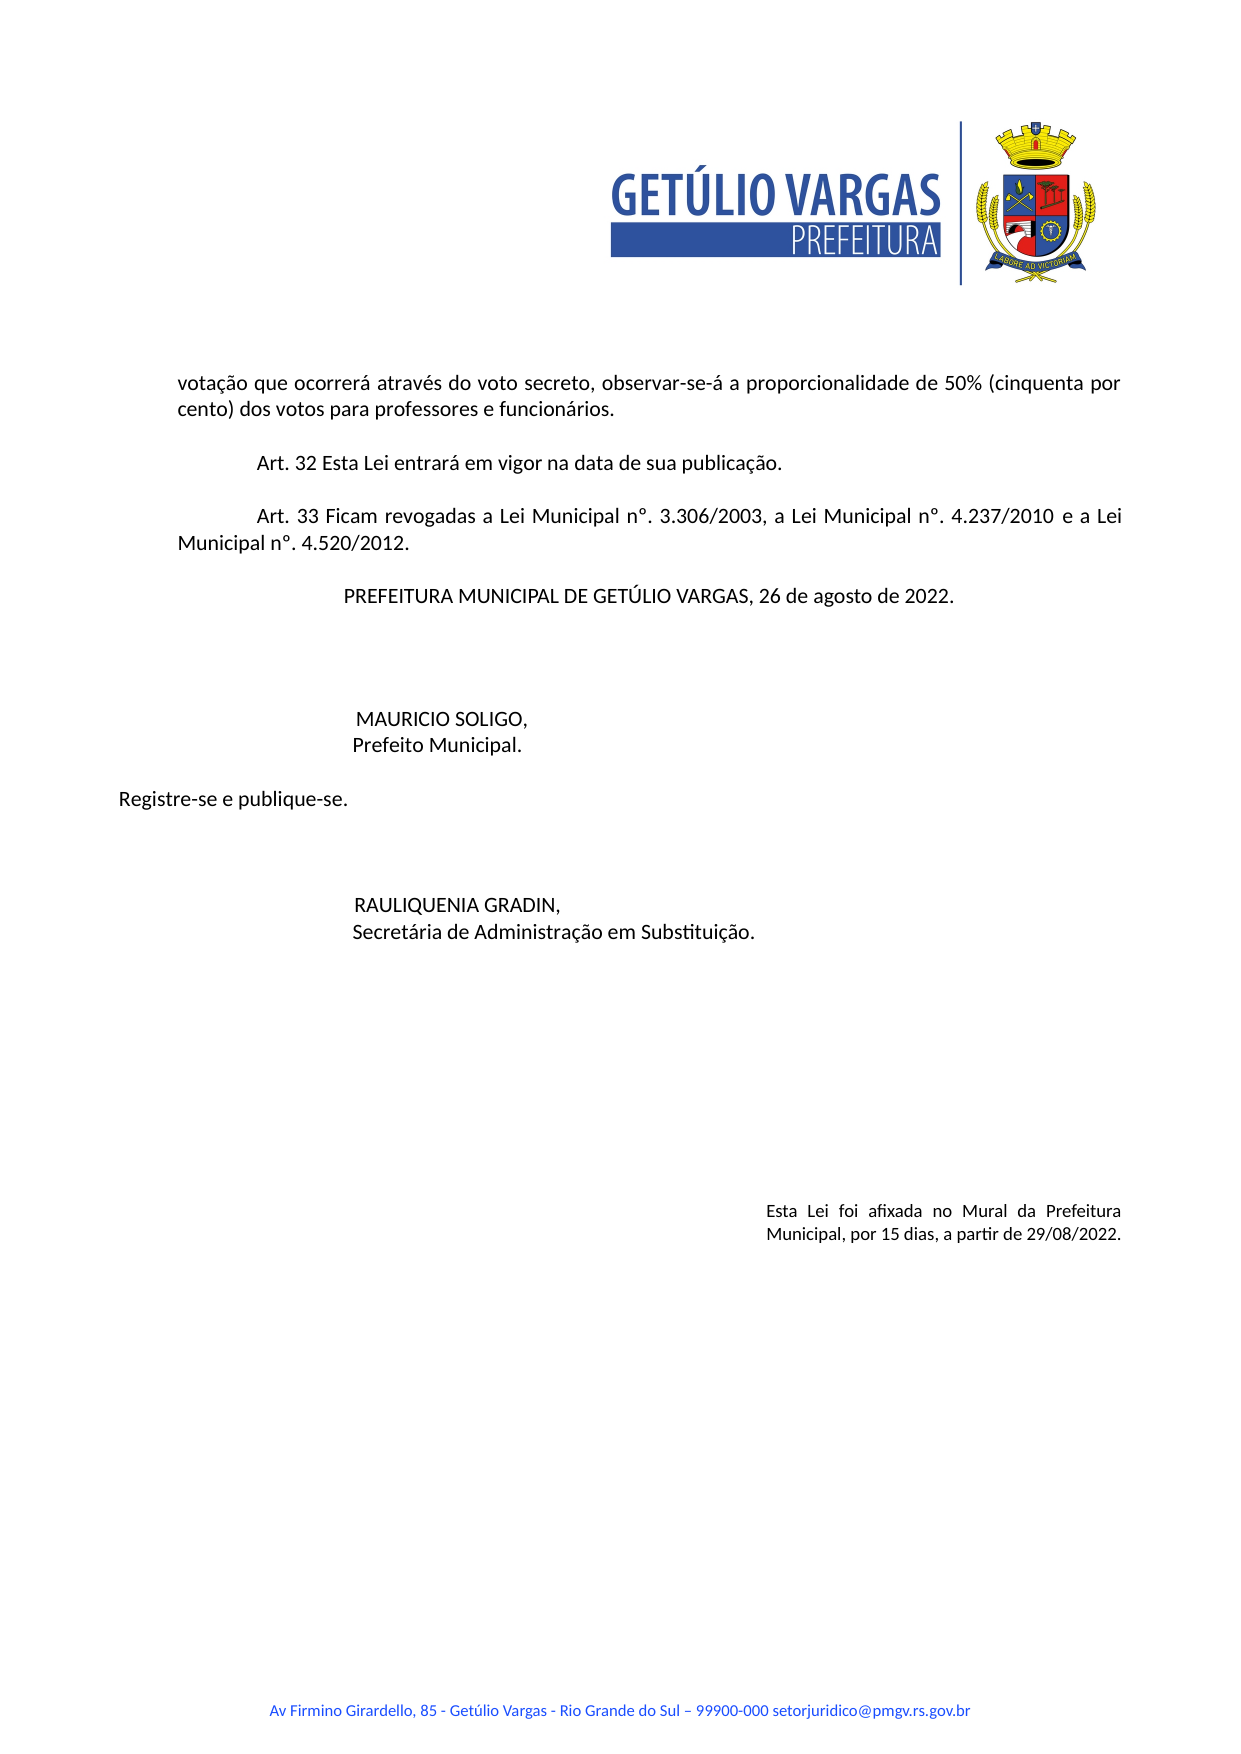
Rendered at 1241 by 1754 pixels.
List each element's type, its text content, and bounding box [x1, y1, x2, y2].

text Art. 32 Esta Lei entrará em vigor na data de sua publicação. [177, 449, 1122, 476]
text Prefeito Municipal. [117, 731, 1115, 758]
text votação que ocorrerá através do voto secreto, observar-se-á a proporcionalidade de 50% (cinquenta por cento) dos votos para professores e funcionários. [177, 369, 1122, 422]
text PREFEITURA MUNICIPAL DE GETÚLIO VARGAS, 26 de agosto de 2022. [176, 582, 1122, 609]
text Registre-se e publique-se. [117, 785, 1115, 811]
text Art. 33 Ficam revogadas a Lei Municipal nº. 3.306/2003, a Lei Municipal nº. 4.237/2010 e a Lei Municipal nº. 4.520/2012. [177, 502, 1122, 556]
text MAURICIO SOLIGO, [120, 705, 1115, 731]
text RAULIQUENIA GRADIN, [119, 891, 1115, 918]
text Esta Lei foi afixada no Mural da Prefeitura Municipal, por 15 dias, a partir de 29/08/2022. [766, 1199, 1122, 1245]
text Secretária de Administração em Substituição. [117, 918, 1207, 945]
